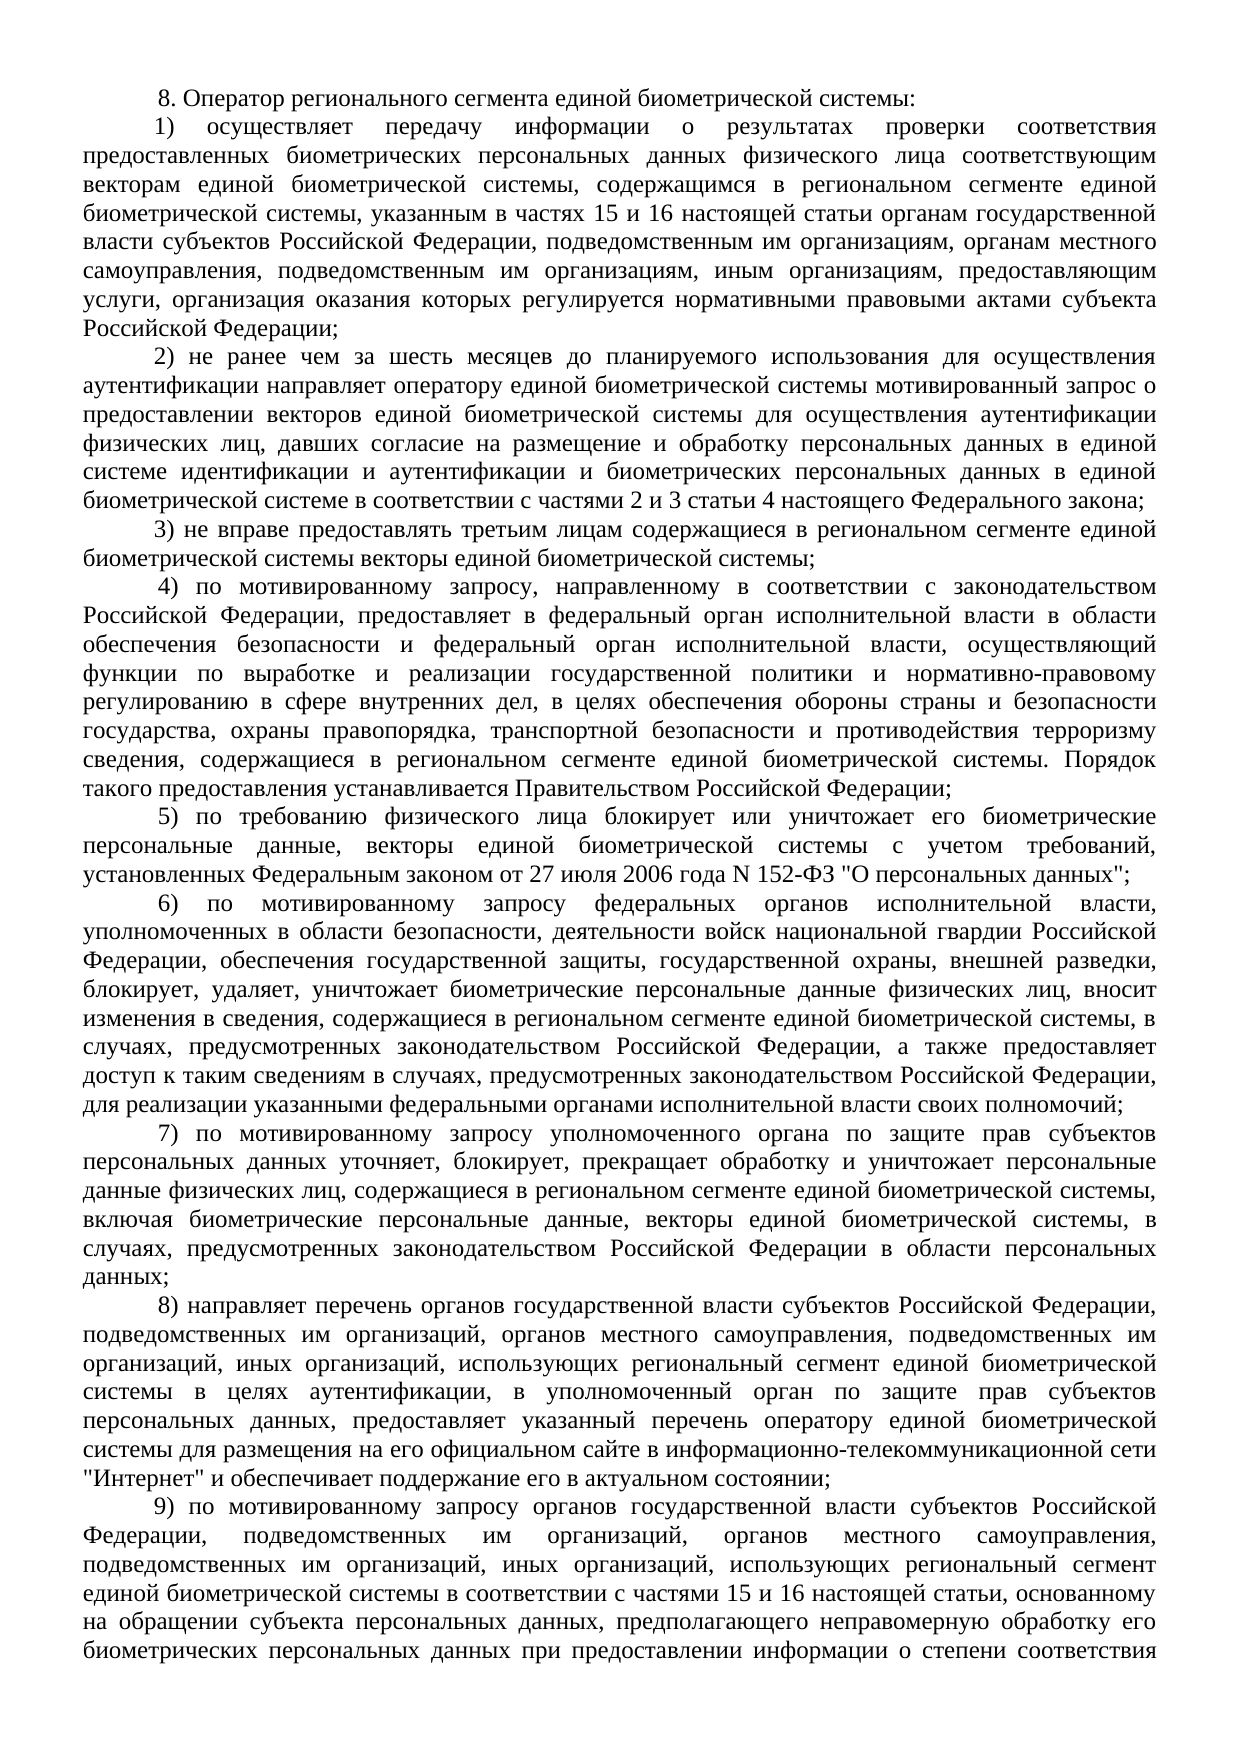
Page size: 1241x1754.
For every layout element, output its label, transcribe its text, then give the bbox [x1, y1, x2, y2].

text 5) по требованию физического лица блокирует или уничтожает его биометрические персональные данные, векторы единой биометрической системы с учетом требований, установленных Федеральным законом от 27 июля 2006 года N 152-ФЗ "О персональных данных"; [83, 801, 1157, 888]
text 3) не вправе предоставлять третьим лицам содержащиеся в региональном сегменте единой биометрической системы векторы единой биометрической системы; [83, 514, 1157, 571]
text 6) по мотивированному запросу федеральных органов исполнительной власти, уполномоченных в области безопасности, деятельности войск национальной гвардии Российской Федерации, обеспечения государственной защиты, государственной охраны, внешней разведки, блокирует, удаляет, уничтожает биометрические персональные данные физических лиц, вносит изменения в сведения, содержащиеся в региональном сегменте единой биометрической системы, в случаях, предусмотренных законодательством Российской Федерации, а также предоставляет доступ к таким сведениям в случаях, предусмотренных законодательством Российской Федерации, для реализации указанными федеральными органами исполнительной власти своих полномочий; [83, 888, 1157, 1118]
text 1) осуществляет передачу информации о результатах проверки соответствия предоставленных биометрических персональных данных физического лица соответствующим векторам единой биометрической системы, содержащимся в региональном сегменте единой биометрической системы, указанным в частях 15 и 16 настоящей статьи органам государственной власти субъектов Российской Федерации, подведомственным им организациям, органам местного самоуправления, подведомственным им организациям, иным организациям, предоставляющим услуги, организация оказания которых регулируется нормативными правовыми актами субъекта Российской Федерации; [83, 111, 1157, 341]
text 2) не ранее чем за шесть месяцев до планируемого использования для осуществления аутентификации направляет оператору единой биометрической системы мотивированный запрос о предоставлении векторов единой биометрической системы для осуществления аутентификации физических лиц, давших согласие на размещение и обработку персональных данных в единой системе идентификации и аутентификации и биометрических персональных данных в единой биометрической системе в соответствии с частями 2 и 3 статьи 4 настоящего Федерального закона; [83, 341, 1157, 514]
text 9) по мотивированному запросу органов государственной власти субъектов Российской Федерации, подведомственных им организаций, органов местного самоуправления, подведомственных им организаций, иных организаций, использующих региональный сегмент единой биометрической системы в соответствии с частями 15 и 16 настоящей статьи, основанному на обращении субъекта персональных данных, предполагающего неправомерную обработку его биометрических персональных данных при предоставлении информации о степени соответствия [83, 1491, 1157, 1664]
text 8) направляет перечень органов государственной власти субъектов Российской Федерации, подведомственных им организаций, органов местного самоуправления, подведомственных им организаций, иных организаций, использующих региональный сегмент единой биометрической системы в целях аутентификации, в уполномоченный орган по защите прав субъектов персональных данных, предоставляет указанный перечень оператору единой биометрической системы для размещения на его официальном сайте в информационно-телекоммуникационной сети "Интернет" и обеспечивает поддержание его в актуальном состоянии; [83, 1290, 1157, 1491]
text 7) по мотивированному запросу уполномоченного органа по защите прав субъектов персональных данных уточняет, блокирует, прекращает обработку и уничтожает персональные данные физических лиц, содержащиеся в региональном сегменте единой биометрической системы, включая биометрические персональные данные, векторы единой биометрической системы, в случаях, предусмотренных законодательством Российской Федерации в области персональных данных; [83, 1118, 1157, 1290]
text 4) по мотивированному запросу, направленному в соответствии с законодательством Российской Федерации, предоставляет в федеральный орган исполнительной власти в области обеспечения безопасности и федеральный орган исполнительной власти, осуществляющий функции по выработке и реализации государственной политики и нормативно-правовому регулированию в сфере внутренних дел, в целях обеспечения обороны страны и безопасности государства, охраны правопорядка, транспортной безопасности и противодействия терроризму сведения, содержащиеся в региональном сегменте единой биометрической системы. Порядок такого предоставления устанавливается Правительством Российской Федерации; [83, 571, 1157, 801]
text 8. Оператор регионального сегмента единой биометрической системы: [83, 83, 1157, 111]
